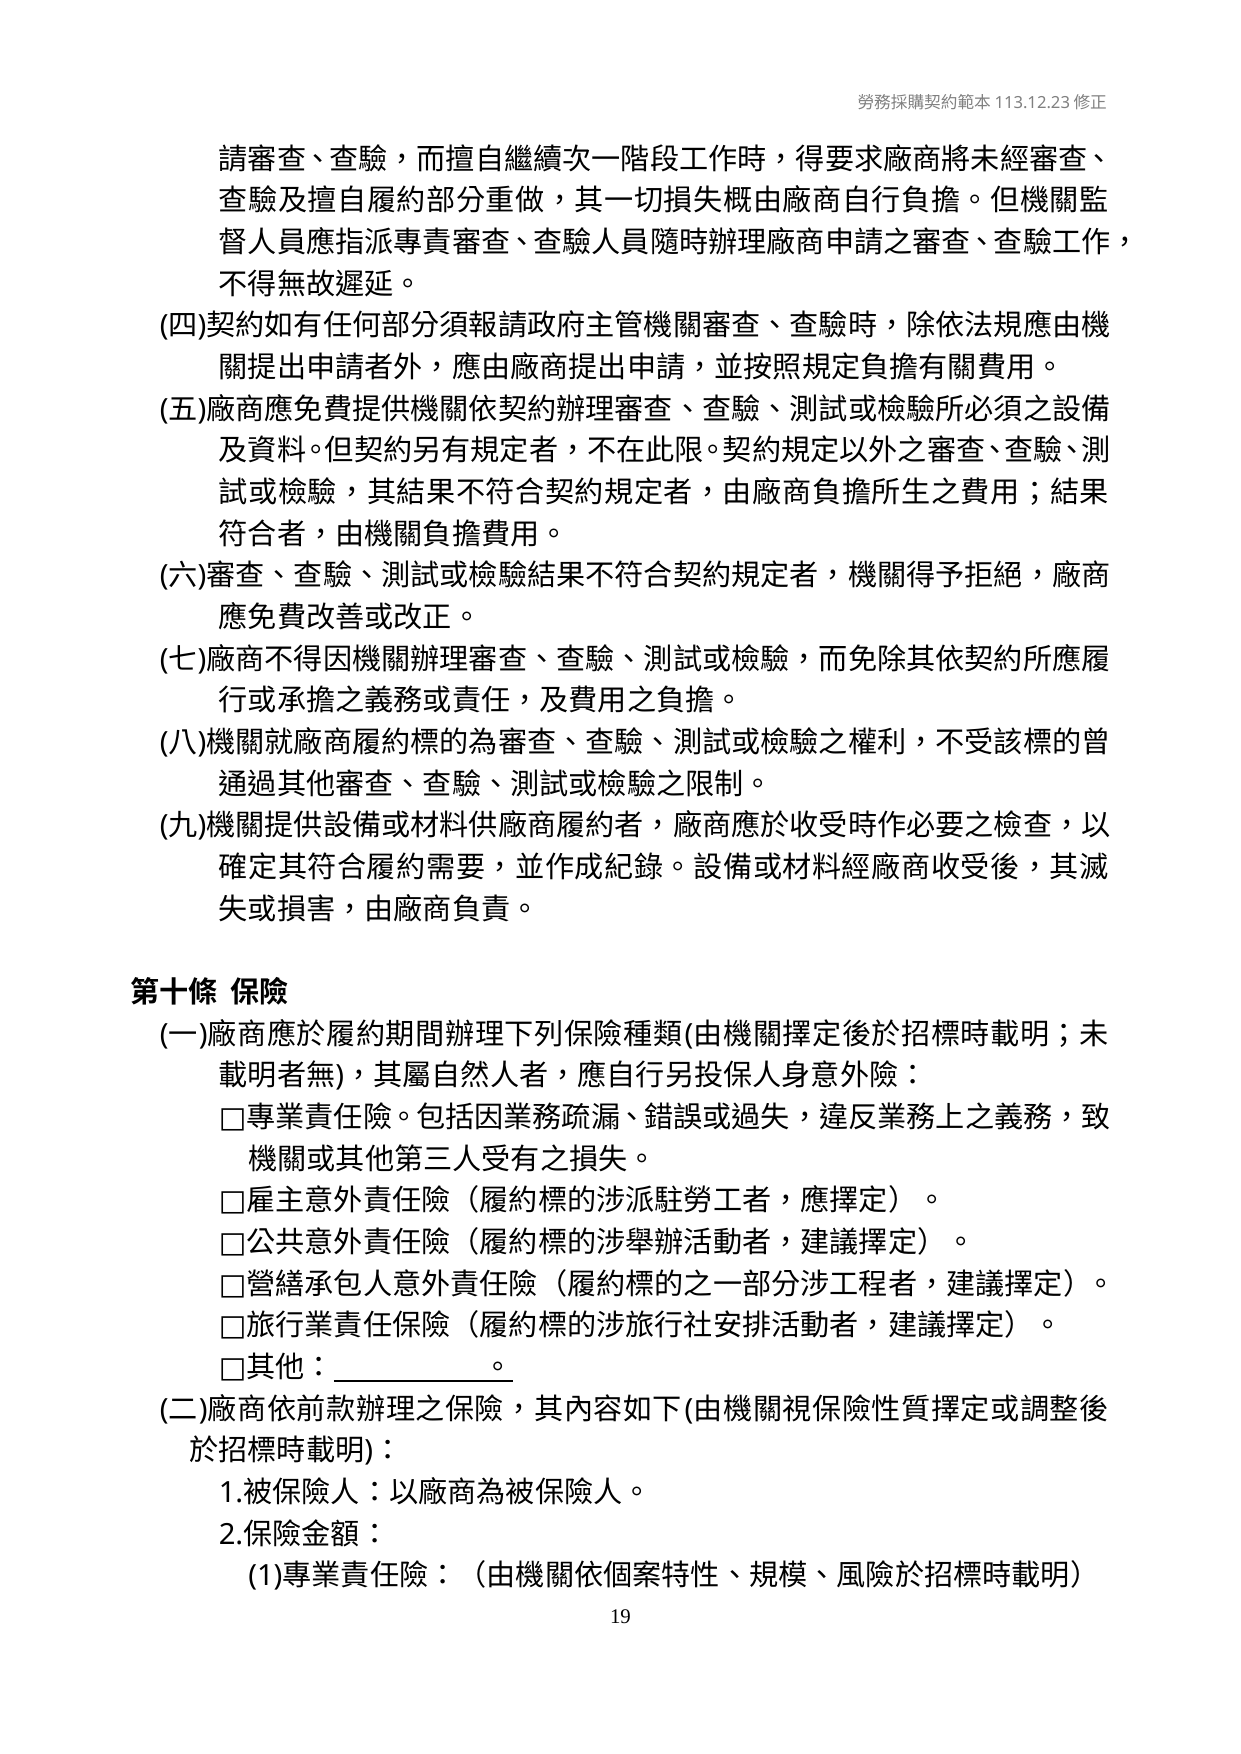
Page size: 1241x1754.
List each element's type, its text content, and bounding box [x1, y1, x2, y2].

text □營繕承包人意外責任險（履約標的之一部分涉工程者，建議擇定）。 [218, 1261, 1110, 1302]
text □其他： 。 [218, 1344, 1110, 1386]
text □旅行業責任保險（履約標的涉旅行社安排活動者，建議擇定）。 [218, 1302, 1110, 1344]
text (五)廠商應免費提供機關依契約辦理審查、查驗、測試或檢驗所必須之設備及資料。但契約另有規定者，不在此限。契約規定以外之審查、查驗、測試或檢驗，其結果不符合契約規定者，由廠商負擔所生之費用；結果符合者，由機關負擔費用。 [159, 386, 1110, 552]
text (二)廠商依前款辦理之保險，其內容如下(由機關視保險性質擇定或調整後於招標時載明)： [159, 1386, 1110, 1469]
text (九)機關提供設備或材料供廠商履約者，廠商應於收受時作必要之檢查，以確定其符合履約需要，並作成紀錄。設備或材料經廠商收受後，其滅失或損害，由廠商負責。 [159, 802, 1110, 927]
text □雇主意外責任險（履約標的涉派駐勞工者，應擇定）。 [218, 1177, 1110, 1219]
text (四)契約如有任何部分須報請政府主管機關審查、查驗時，除依法規應由機關提出申請者外，應由廠商提出申請，並按照規定負擔有關費用。 [159, 302, 1110, 386]
text (六)審查、查驗、測試或檢驗結果不符合契約規定者，機關得予拒絕，廠商應免費改善或改正。 [159, 552, 1110, 636]
text □專業責任險。包括因業務疏漏、錯誤或過失，違反業務上之義務，致機關或其他第三人受有之損失。 [218, 1094, 1110, 1177]
text 1.被保險人：以廠商為被保險人。 [218, 1469, 1110, 1511]
text 2.保險金額： [218, 1511, 1110, 1552]
text (一)廠商應於履約期間辦理下列保險種類(由機關擇定後於招標時載明；未載明者無)，其屬自然人者，應自行另投保人身意外險： [159, 1011, 1110, 1094]
text (三)契約履約期間如有由機關分段審查、查驗之規定，廠商應按規定之階段報請機關監督人員審查、查驗。機關監督人員發現廠商未按規定階段報請審查、查驗，而擅自繼續次一階段工作時，得要求廠商將未經審查、查驗及擅自履約部分重做，其一切損失概由廠商自行負擔。但機關監督人員應指派專責審查、查驗人員隨時辦理廠商申請之審查、查驗工作，不得無故遲延。 [159, 136, 1110, 302]
text (八)機關就廠商履約標的為審查、查驗、測試或檢驗之權利，不受該標的曾通過其他審查、查驗、測試或檢驗之限制。 [159, 719, 1110, 802]
text (七)廠商不得因機關辦理審查、查驗、測試或檢驗，而免除其依契約所應履行或承擔之義務或責任，及費用之負擔。 [159, 636, 1110, 719]
text (1)專業責任險：（由機關依個案特性、規模、風險於招標時載明） [248, 1552, 1110, 1594]
text 第十條 保險 [130, 969, 1110, 1011]
text □公共意外責任險（履約標的涉舉辦活動者，建議擇定）。 [218, 1219, 1110, 1261]
